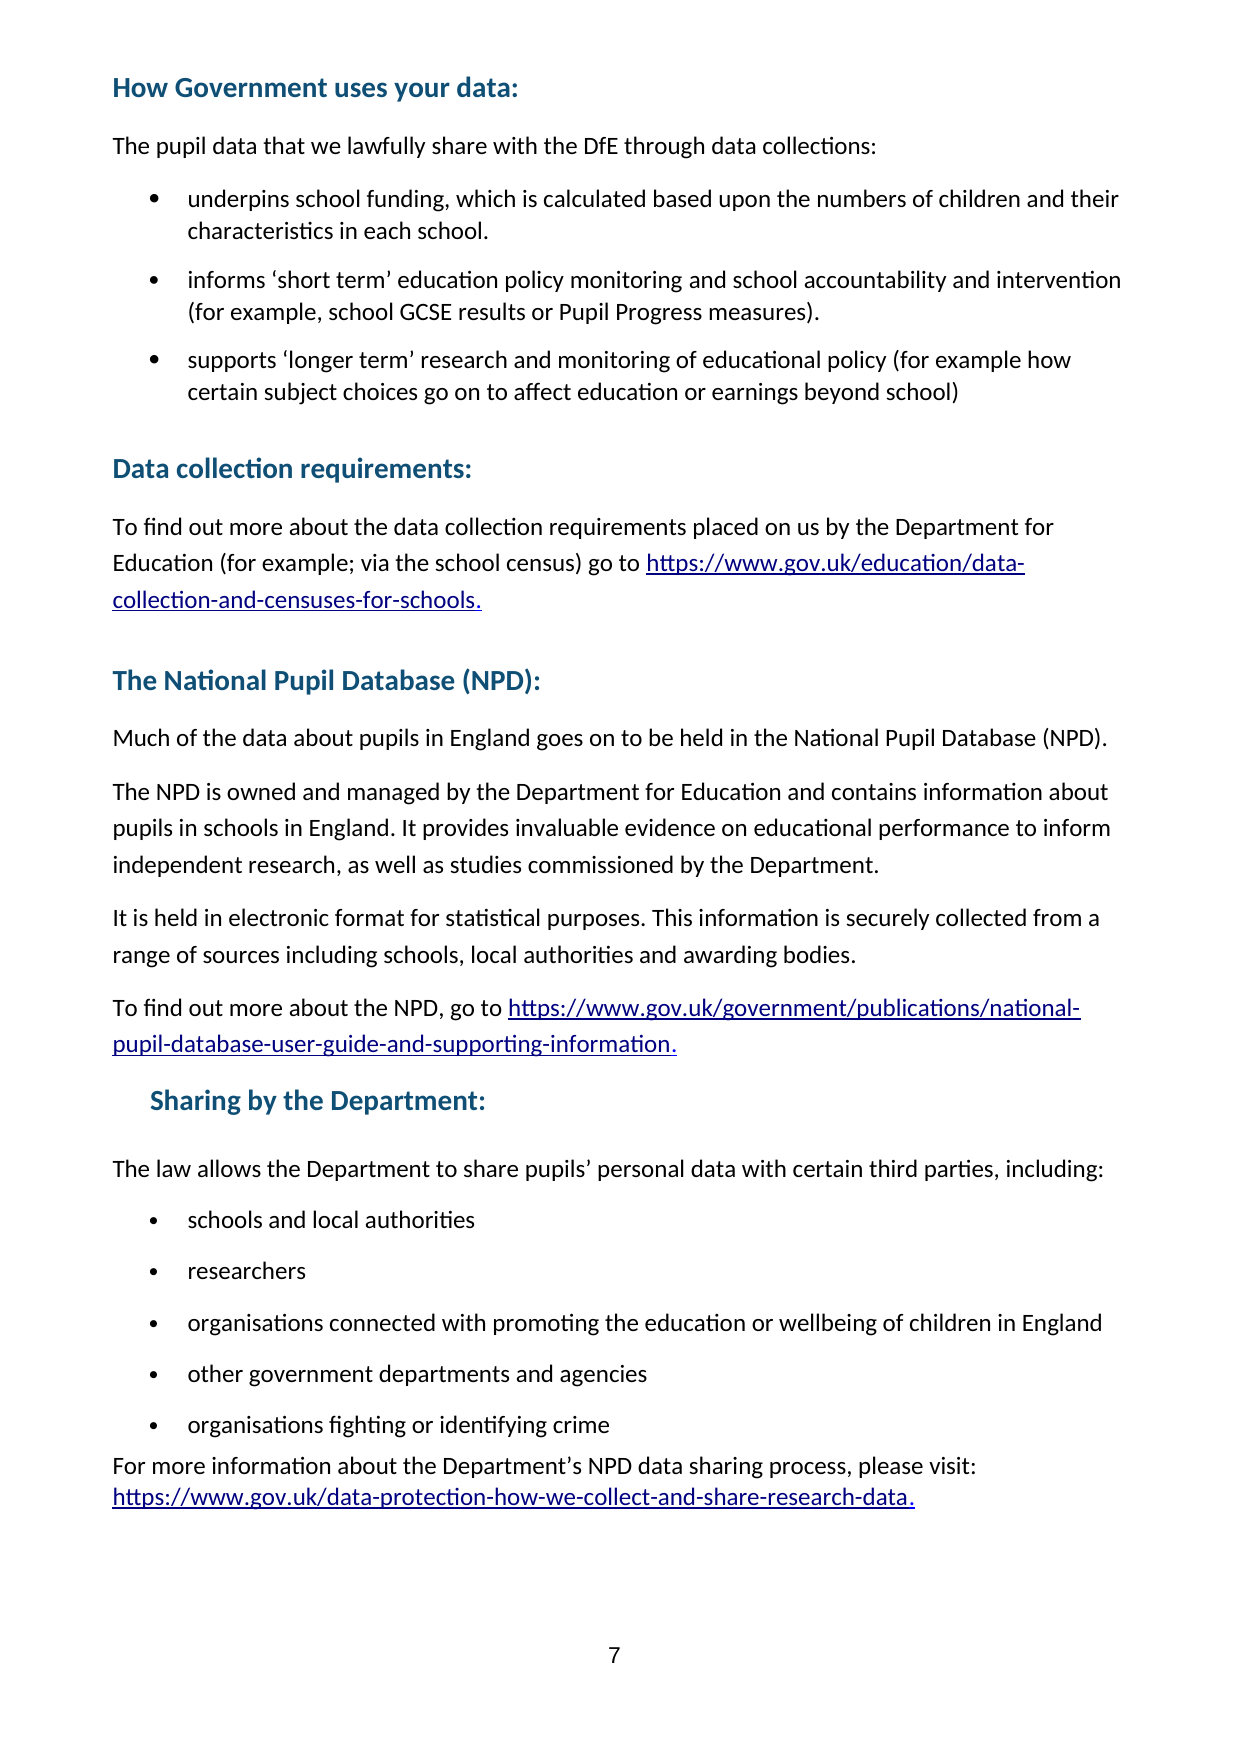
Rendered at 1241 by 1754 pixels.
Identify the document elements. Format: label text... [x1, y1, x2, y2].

subtitle How Government uses your data: [112, 69, 1128, 105]
list schools and local authorities [150, 1204, 1128, 1235]
text https://www.gov.uk/data-protection-how-we-collect-and-share-research-data. [112, 1481, 1128, 1512]
subtitle Data collection requirements: [112, 450, 1128, 486]
list other government departments and agencies [150, 1358, 1128, 1389]
list researchers [150, 1256, 1128, 1286]
text To find out more about the NPD, go to https://www.gov.uk/government/publications/national-pupil-database-user-guide-and-supporting-information. [112, 992, 1128, 1059]
list supports ‘longer term’ research and monitoring of educational policy (for example how certain subject choices go on to affect education or earnings beyond school) [150, 344, 1128, 407]
list organisations connected with promoting the education or wellbeing of children in England [150, 1307, 1128, 1337]
text Much of the data about pupils in England goes on to be held in the National Pupil Database (NPD). [112, 723, 1128, 753]
text The pupil data that we lawfully share with the DfE through data collections: [112, 130, 1128, 160]
text It is held in electronic format for statistical purposes. This information is securely collected from a range of sources including schools, local authorities and awarding bodies. [112, 902, 1128, 969]
list underpins school funding, which is calculated based upon the numbers of children and their characteristics in each school. [150, 183, 1128, 246]
subtitle The National Pupil Database (NPD): [112, 662, 1128, 698]
text To find out more about the data collection requirements placed on us by the Department for Education (for example; via the school census) go to https://www.gov.uk/education/data-collection-and-censuses-for-schools. [112, 511, 1128, 614]
text Sharing by the Department: [150, 1082, 1128, 1117]
text For more information about the Department’s NPD data sharing process, please visit: [112, 1451, 1128, 1481]
text The law allows the Department to share pupils’ personal data with certain third parties, including: [112, 1153, 1128, 1183]
text The NPD is owned and managed by the Department for Education and contains information about pupils in schools in England. It provides invaluable evidence on educational performance to inform independent research, as well as studies commissioned by the Department. [112, 776, 1128, 879]
list organisations fighting or identifying crime [150, 1409, 1128, 1440]
list informs ‘short term’ education policy monitoring and school accountability and intervention (for example, school GCSE results or Pupil Progress measures). [150, 264, 1128, 326]
